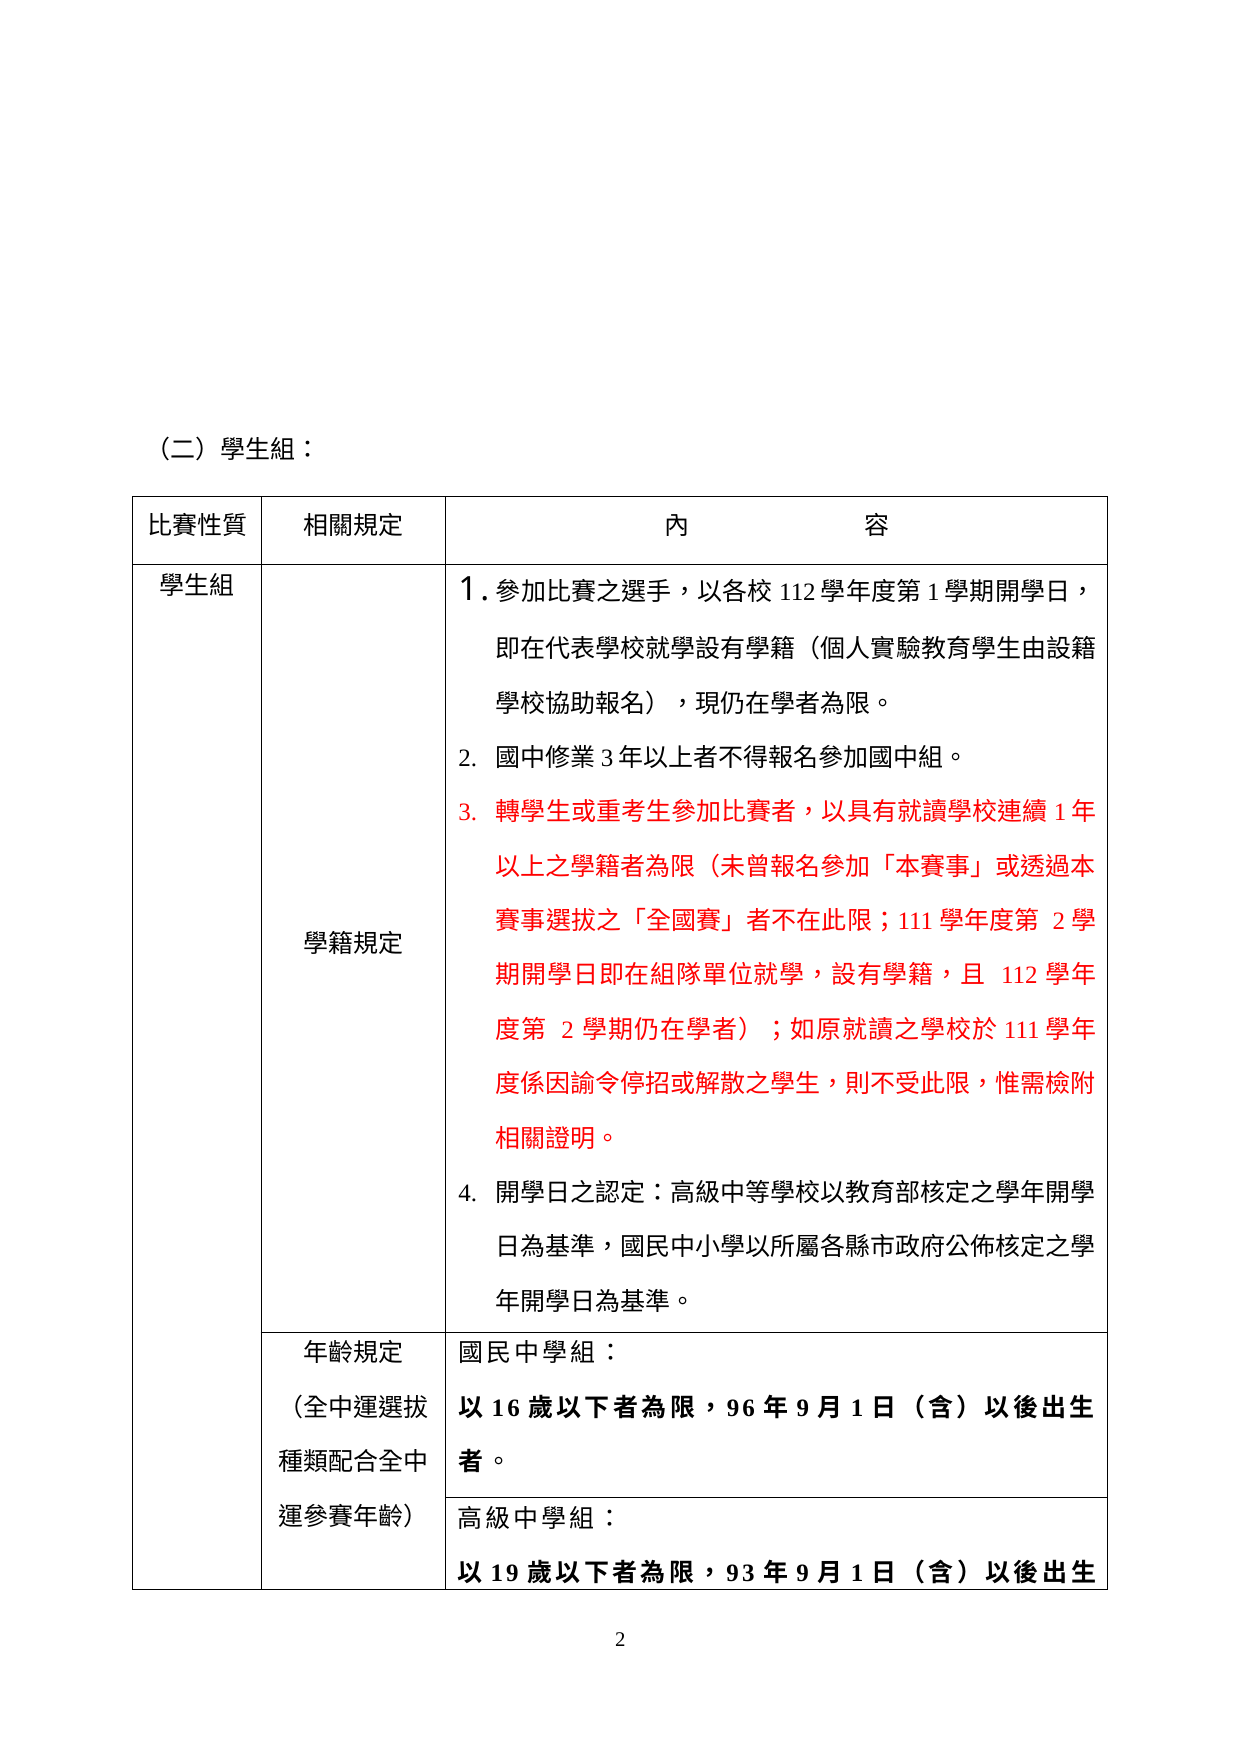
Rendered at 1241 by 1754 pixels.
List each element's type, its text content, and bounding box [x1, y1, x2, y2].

table_cell 學籍規定 [262, 565, 445, 1332]
table_header 比賽性質 [133, 497, 261, 564]
table_header 相關規定 [262, 497, 445, 564]
table_cell 國民中學組： 以16歲以下者為限，96年9月1日（含）以後出生者。 [446, 1333, 1107, 1497]
table_cell 年齡規定 （全中運選拔種類配合全中運參賽年齡） [262, 1333, 445, 1589]
text （二）學生組： [118, 429, 1122, 466]
table_cell 學生組 [133, 565, 261, 1589]
table_cell 高級中學組： 以19歲以下者為限，93年9月1日（含）以後出生 [446, 1498, 1107, 1589]
table_header 內 容 [446, 497, 1107, 564]
table_cell 參加比賽之選手，以各校112學年度第1學期開學日，即在代表學校就學設有學籍（個人實驗教育學生由設籍學校協助報名），現仍在學者為限。 國中修業3年以上者不得報名參加國中組。 轉學生或重考生參加比賽者，以具有就讀學校連續1年以上之學籍者為限（未曾報名參加「本賽事」或透過本賽事選拔之「全國賽」者不在此限；111 學年度第 2 學期開學日即在組隊單位就學，設有學籍，且 112 學年度第 2 學期仍在學者）；如原就讀之學校於111學年度係因諭令停招或解散之學生，則不受此限，惟需檢附相關證明。 開學日之認定：高級中等學校以教育部核定之學年開學日為基準，國民中小學以所屬各縣市政府公佈核定之學年開學日為基準。 [446, 565, 1107, 1332]
